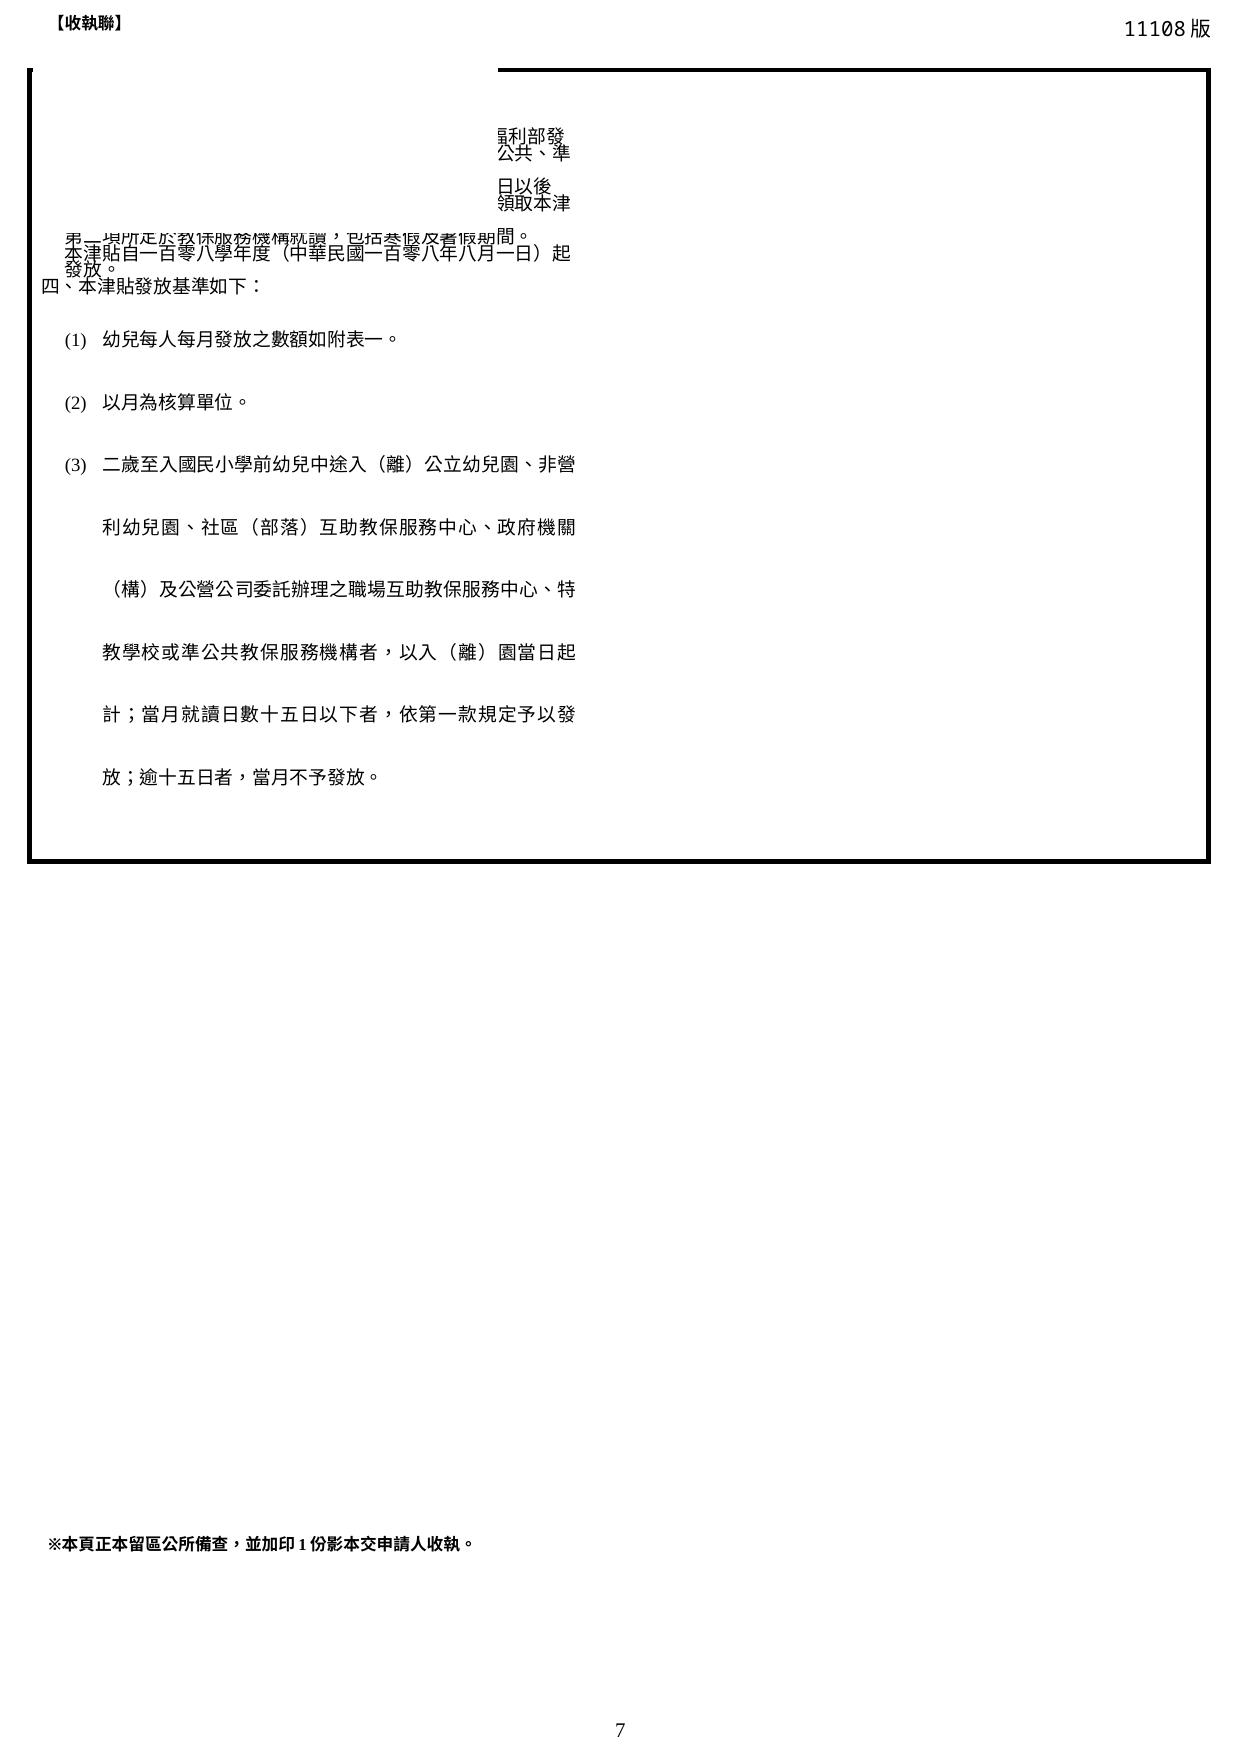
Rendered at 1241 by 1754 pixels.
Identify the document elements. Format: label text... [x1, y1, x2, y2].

table_cell [588, 72, 1206, 859]
table_cell 三、符合下列條件之幼兒父母雙方或監護人，得請領本津貼： 有生理年齡滿二歲至當學年度九月一日前未滿五歲之我國籍幼兒（以下簡稱二至未滿五歲幼兒）。 經稅捐稽徵機關核定最近年度之所得均未達申報標準或合併或單獨申報綜合所得稅稅率未達百分之二十。 有下列情形之一者，不得依前項規定領取本津貼： 二至未滿五歲幼兒父母或監護人於依法留職停薪期間，領取育嬰留職停薪津貼。 二至未滿五歲幼兒於公立幼兒園、非營利幼兒園、社區（部落）互助教保服務中心、政府機關（構）及公營公司委託辦理之職場互助教保服務中心、特教學校或準公共教保服務機構就讀。 二至未滿五歲幼兒經政府公費安置收容。 二至未滿五歲幼兒滿二歲當月已領取衛生福利部發放之零至二歲幼兒育兒津貼，或該部發放之托育公共、準公共服務補助。 前項依法留職停薪期間，屬中華民國一百十年八月一日以後者，二至未滿五歲幼兒父母或監護人得依第一項規定領取本津貼。 第二項所定於教保服務機構就讀，包括寒假及暑假期間。 本津貼自一百零八學年度（中華民國一百零八年八月一日）起發放。 四、本津貼發放基準如下： 幼兒每人每月發放之數額如附表一。 以月為核算單位。 二歲至入國民小學前幼兒中途入（離）公立幼兒園、非營利幼兒園、社區（部落）互助教保服務中心、政府機關（構）及公營公司委託辦理之職場互助教保服務中心、特教學校或準公共教保服務機構者，以入（離）園當日起計；當月就讀日數十五日以下者，依第一款規定予以發放；逾十五日者，當月不予發放。 [32, 72, 588, 859]
